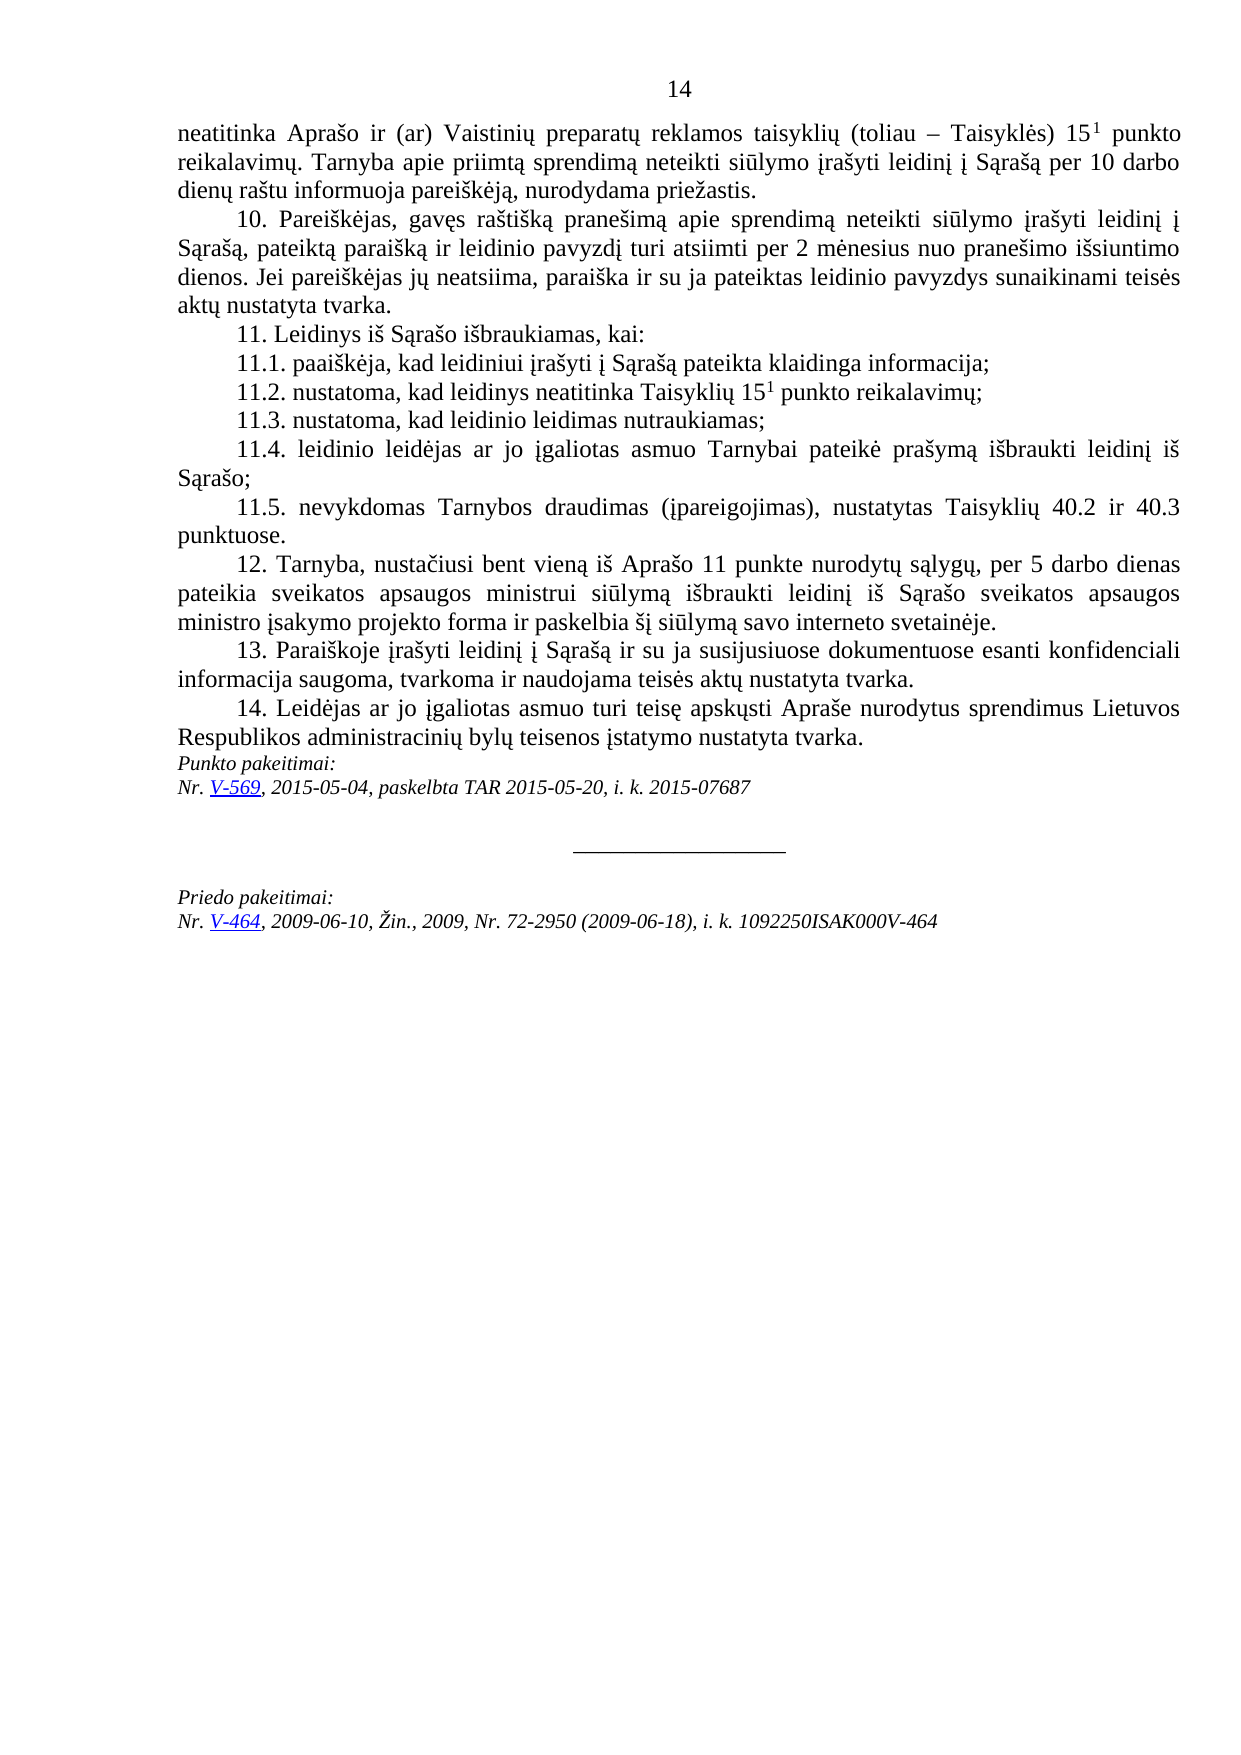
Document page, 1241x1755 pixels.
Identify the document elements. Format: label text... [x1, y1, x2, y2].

text 10. Pareiškėjas, gavęs raštišką pranešimą apie sprendimą neteikti siūlymo įrašyti leidinį į Sąrašą, pateiktą paraišką ir leidinio pavyzdį turi atsiimti per 2 mėnesius nuo pranešimo išsiuntimo dienos. Jei pareiškėjas jų neatsiima, paraiška ir su ja pateiktas leidinio pavyzdys sunaikinami teisės aktų nustatyta tvarka. [177, 204, 1181, 319]
text 11.3. nustatoma, kad leidinio leidimas nutraukiamas; [177, 406, 1181, 434]
text Nr. V-569, 2015-05-04, paskelbta TAR 2015-05-20, i. k. 2015-07687 [177, 775, 1181, 799]
text 14. Leidėjas ar jo įgaliotas asmuo turi teisę apskųsti Apraše nurodytus sprendimus Lietuvos Respublikos administracinių bylų teisenos įstatymo nustatyta tvarka. [177, 693, 1181, 751]
text _________________ [177, 827, 1181, 856]
text 11.1. paaiškėja, kad leidiniui įrašyti į Sąrašą pateikta klaidinga informacija; [177, 348, 1181, 377]
text Punkto pakeitimai: [177, 751, 1181, 775]
text Nr. V-464, 2009-06-10, Žin., 2009, Nr. 72-2950 (2009-06-18), i. k. 1092250ISAK000V-464 [177, 909, 1181, 933]
text 11. Leidinys iš Sąrašo išbraukiamas, kai: [177, 319, 1181, 348]
text 11.5. nevykdomas Tarnybos draudimas (įpareigojimas), nustatytas Taisyklių 40.2 ir 40.3 punktuose. [177, 492, 1181, 549]
text 13. Paraiškoje įrašyti leidinį į Sąrašą ir su ja susijusiuose dokumentuose esanti konfidenciali informacija saugoma, tvarkoma ir naudojama teisės aktų nustatyta tvarka. [177, 636, 1181, 693]
text 12. Tarnyba, nustačiusi bent vieną iš Aprašo 11 punkte nurodytų sąlygų, per 5 darbo dienas pateikia sveikatos apsaugos ministrui siūlymą išbraukti leidinį iš Sąrašo sveikatos apsaugos ministro įsakymo projekto forma ir paskelbia šį siūlymą savo interneto svetainėje. [177, 549, 1181, 636]
text Priedo pakeitimai: [177, 885, 1181, 909]
text 11.4. leidinio leidėjas ar jo įgaliotas asmuo Tarnybai pateikė prašymą išbraukti leidinį iš Sąrašo; [177, 434, 1181, 492]
text 11.2. nustatoma, kad leidinys neatitinka Taisyklių 151 punkto reikalavimų; [177, 377, 1181, 406]
text neatitinka Aprašo ir (ar) Vaistinių preparatų reklamos taisyklių (toliau – Taisyklės) 151 punkto reikalavimų. Tarnyba apie priimtą sprendimą neteikti siūlymo įrašyti leidinį į Sąrašą per 10 darbo dienų raštu informuoja pareiškėją, nurodydama priežastis. [177, 118, 1181, 204]
